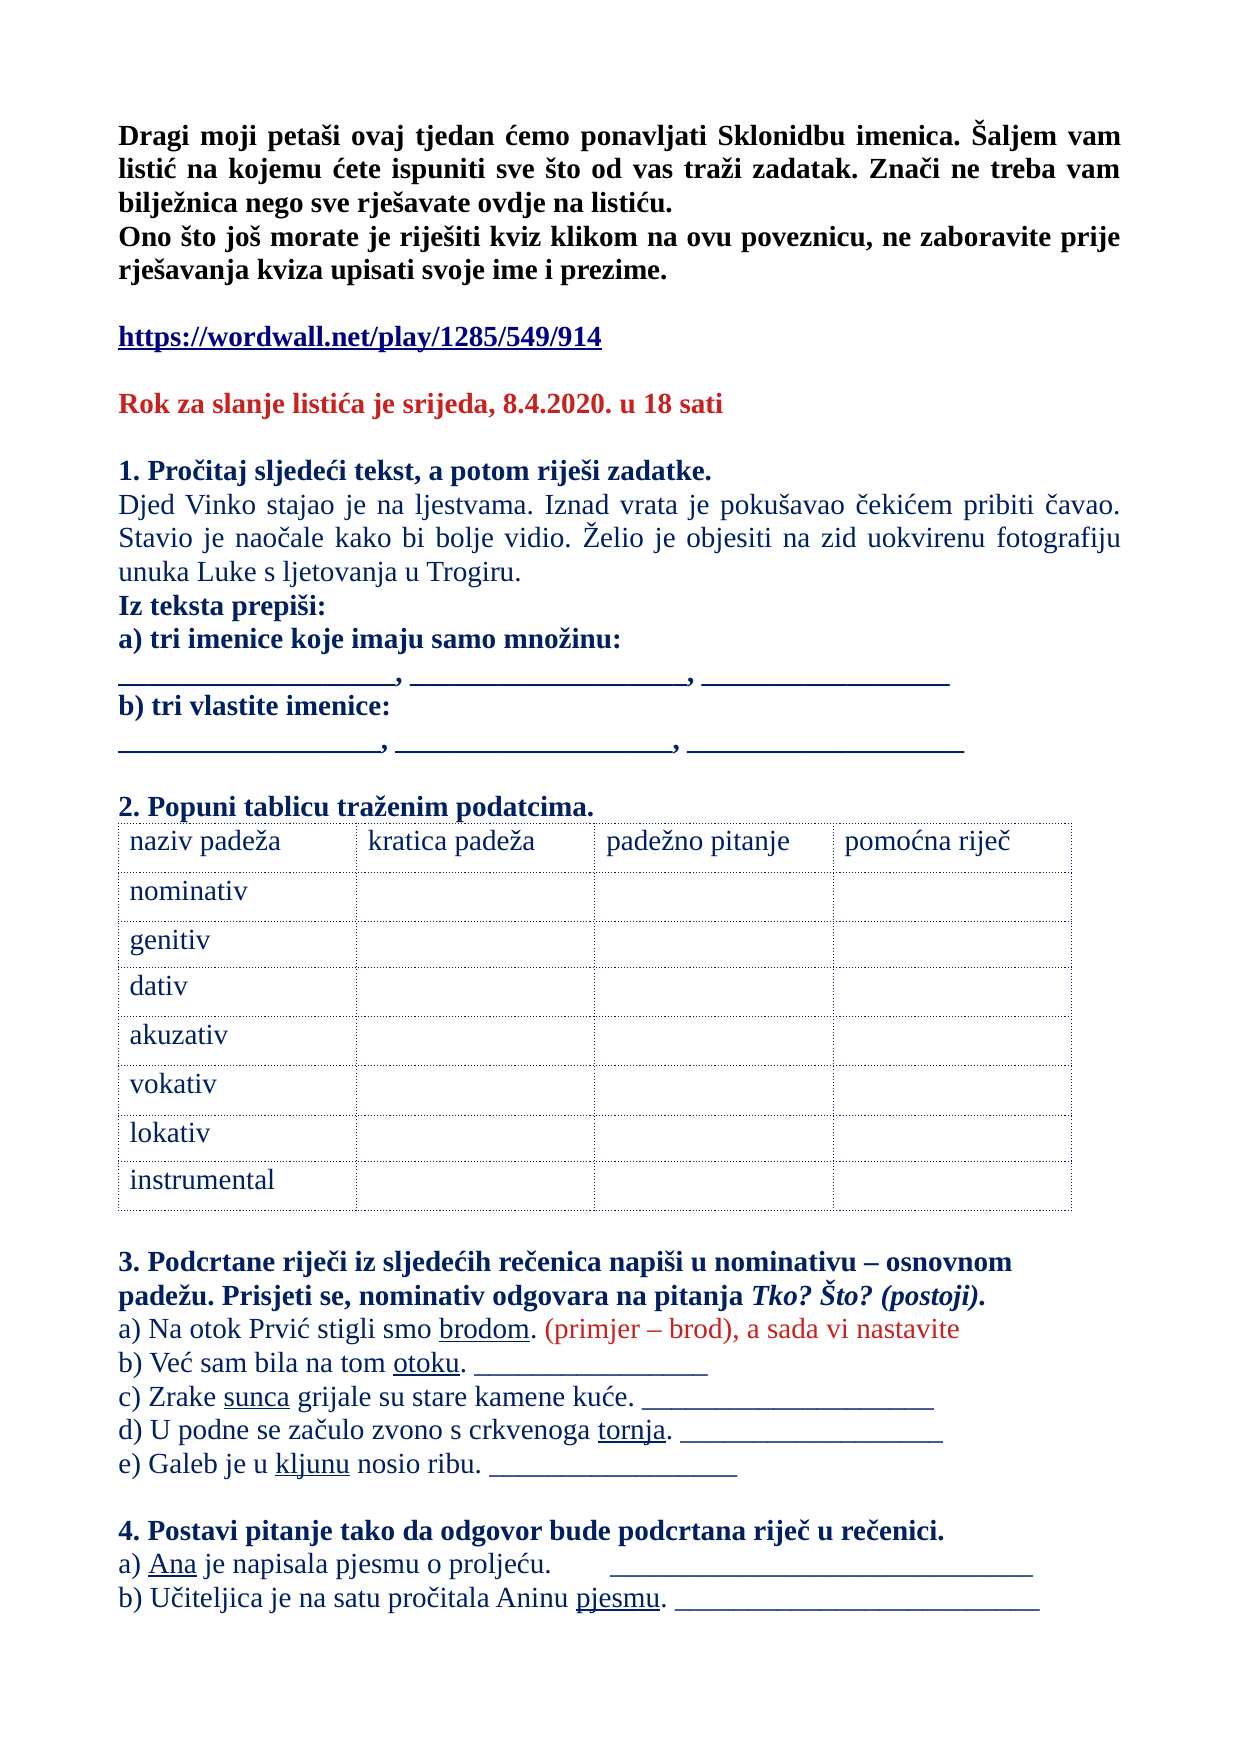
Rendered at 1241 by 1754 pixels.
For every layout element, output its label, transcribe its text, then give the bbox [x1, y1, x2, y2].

table_cell instrumental [118, 1161, 356, 1210]
text https://wordwall.net/play/1285/549/914 [118, 319, 1122, 353]
text c) Zrake sunca grijale su stare kamene kuće. ____________________ [118, 1379, 1122, 1412]
table_cell [833, 1161, 1072, 1210]
table_cell [595, 1016, 833, 1065]
table_cell [833, 921, 1072, 967]
table_cell [595, 1161, 833, 1210]
table_cell [356, 872, 595, 921]
text d) U podne se začulo zvono s crkvenoga tornja. __________________ [118, 1412, 1122, 1446]
text Iz teksta prepiši: [118, 588, 1122, 621]
text Dragi moji petaši ovaj tjedan ćemo ponavljati Sklonidbu imenica. Šaljem vam listić na kojemu ćete ispuniti sve što od vas traži zadatak. Znači ne treba vam bilježnica nego sve rješavate ovdje na listiću. [118, 118, 1122, 219]
text padežu. Prisjeti se, nominativ odgovara na pitanja Tko? Što? (postoji). [118, 1278, 1122, 1312]
text a) Na otok Prvić stigli smo brodom. (primjer – brod), a sada vi nastavite [118, 1312, 1122, 1345]
text Rok za slanje listića je srijeda, 8.4.2020. u 18 sati [118, 386, 1122, 420]
table_cell [833, 1065, 1072, 1114]
text Ono što još morate je riješiti kviz klikom na ovu poveznicu, ne zaboravite prije rješavanja kviza upisati svoje ime i prezime. [118, 219, 1122, 286]
text b) Učiteljica je na satu pročitala Aninu pjesmu. _________________________ [118, 1580, 1122, 1613]
text Djed Vinko stajao je na ljestvama. Iznad vrata je pokušavao čekićem pribiti čavao. Stavio je naočale kako bi bolje vidio. Želio je objesiti na zid uokvirenu fotografiju unuka Luke s ljetovanja u Trogiru. [118, 487, 1122, 588]
text __________________, ___________________, ___________________ [118, 722, 1122, 755]
table_cell [833, 1115, 1072, 1161]
table_cell [833, 1016, 1072, 1065]
text 3. Podcrtane riječi iz sljedećih rečenica napiši u nominativu – osnovnom [118, 1244, 1122, 1278]
table_cell nominativ [118, 872, 356, 921]
text 2. Popuni tablicu traženim podatcima. [118, 789, 1122, 822]
table_cell [356, 921, 595, 967]
table_cell [595, 1115, 833, 1161]
table_cell [356, 1016, 595, 1065]
table_cell akuzativ [118, 1016, 356, 1065]
table_cell [356, 1115, 595, 1161]
table_header naziv padeža [118, 823, 356, 872]
table_cell genitiv [118, 921, 356, 967]
table_cell [833, 872, 1072, 921]
table_cell [356, 1065, 595, 1114]
table_cell dativ [118, 967, 356, 1016]
text b) Već sam bila na tom otoku. ________________ [118, 1345, 1122, 1379]
table_header pomoćna riječ [833, 823, 1072, 872]
table_cell [595, 872, 833, 921]
text 4. Postavi pitanje tako da odgovor bude podcrtana riječ u rečenici. [118, 1513, 1122, 1546]
table_header padežno pitanje [595, 823, 833, 872]
table_cell [595, 921, 833, 967]
table_cell [595, 967, 833, 1016]
text a) Ana je napisala pjesmu o proljeću. _____________________________ [118, 1546, 1122, 1580]
text b) tri vlastite imenice: [118, 688, 1122, 722]
text 1. Pročitaj sljedeći tekst, a potom riješi zadatke. [118, 453, 1122, 487]
text a) tri imenice koje imaju samo množinu: [118, 621, 1122, 655]
table_cell [356, 1161, 595, 1210]
table_cell [833, 967, 1072, 1016]
table_cell vokativ [118, 1065, 356, 1114]
table_cell lokativ [118, 1115, 356, 1161]
text ___________________, ___________________, _________________ [118, 655, 1122, 688]
table_cell [595, 1065, 833, 1114]
table_cell [356, 967, 595, 1016]
table_header kratica padeža [356, 823, 595, 872]
text e) Galeb je u kljunu nosio ribu. _________________ [118, 1446, 1122, 1479]
